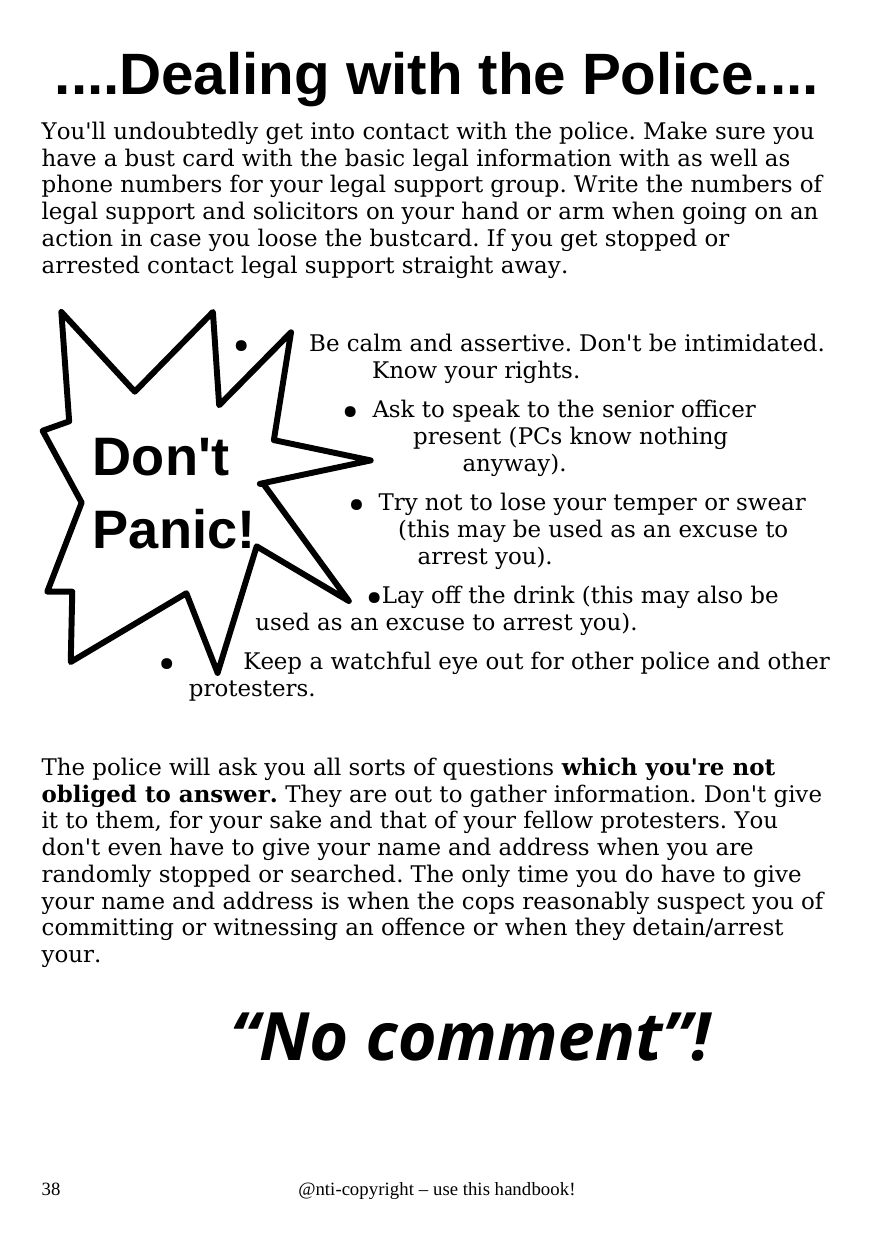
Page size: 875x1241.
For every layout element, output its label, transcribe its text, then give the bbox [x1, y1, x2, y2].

list Try not to lose your temper or swear (this may be used as an excuse to arrest you). [272, 489, 833, 570]
text “No comment”! [230, 989, 827, 1079]
list Be calm and assertive. Don't be intimidated. Know your rights. [84, 331, 189, 384]
list Panic! [92, 499, 258, 560]
list Be calm and assertive. Don't be intimidated. Know your rights. [148, 331, 214, 384]
list Be calm and assertive. Don't be intimidated. Know your rights. [246, 343, 286, 384]
text The police will ask you all sorts of questions which you're not obliged to answer. They are out to gather information. Don't give it to them, for your sake and that of your fellow protesters. You don't even have to give your name and address when you are randomly stopped or searched. The only time you do have to give your name and address is when the cops reasonably suspect you of committing or witnessing an offence or when they detain/arrest your. [41, 753, 833, 968]
list Be calm and assertive. Don't be intimidated. Know your rights. [286, 331, 833, 384]
list Ask to speak to the senior officer present (PCs know nothing anyway). [278, 397, 833, 477]
list Be calm and assertive. Don't be intimidated. Know your rights. [79, 337, 122, 384]
text ....Dealing with the Police.... [41, 41, 833, 106]
list [86, 582, 241, 636]
list Be calm and assertive. Don't be intimidated. Know your rights. [218, 331, 287, 384]
list Don't [92, 426, 258, 487]
list Ask to speak to the senior officer present (PCs know nothing anyway). [92, 487, 258, 499]
text You'll undoubtedly get into contact with the police. Make sure you have a bust card with the basic legal information with as well as phone numbers for your legal support group. Write the numbers of legal support and solicitors on your hand or arm when going on an action in case you loose the bustcard. If you get stopped or arrested contact legal support straight away. [41, 118, 833, 279]
list Ask to speak to the senior officer present (PCs know nothing anyway). [92, 560, 249, 584]
list Ask to speak to the senior officer present (PCs know nothing anyway). [86, 397, 353, 477]
list [258, 489, 321, 570]
list Keep a watchful eye out for other police and other protesters. [159, 648, 833, 702]
list Lay off the drink (this may also be used as an excuse to arrest you). [233, 582, 833, 636]
